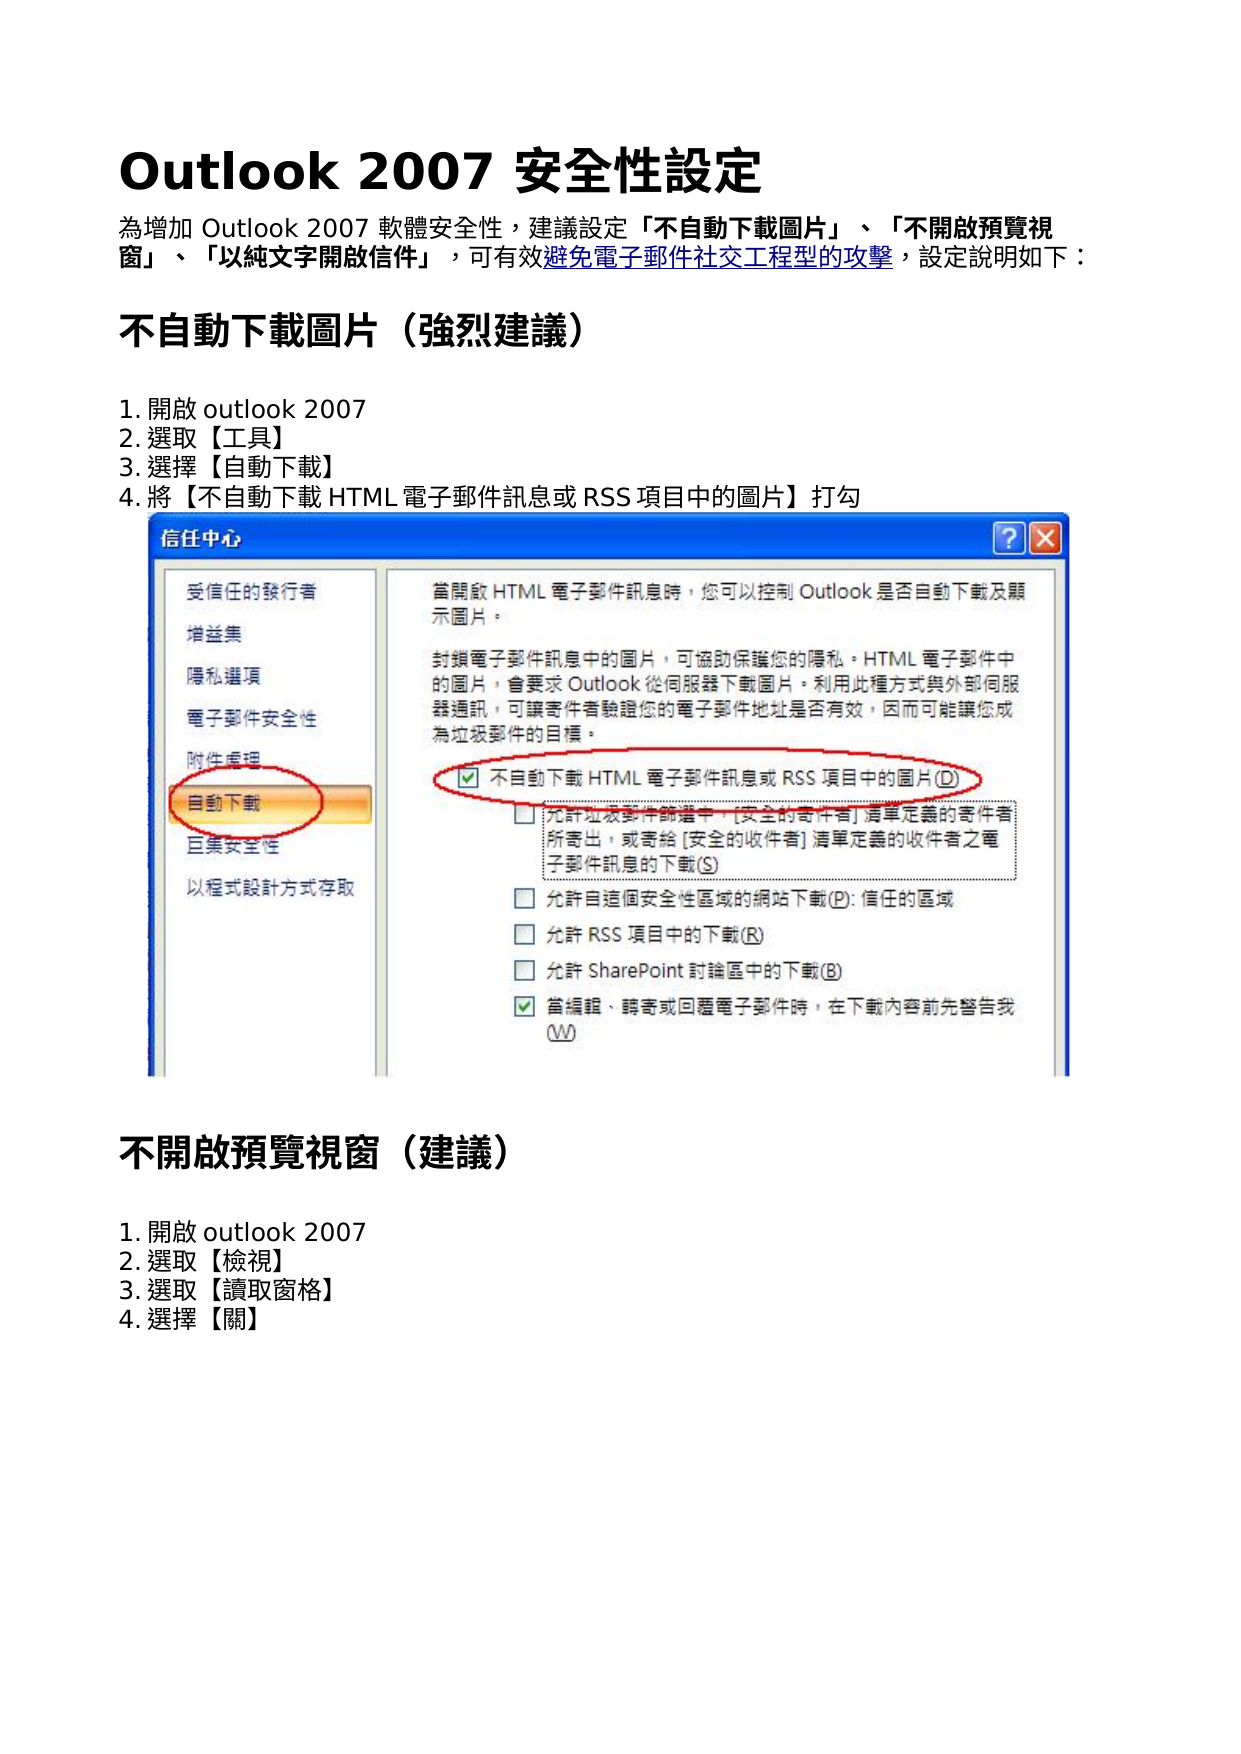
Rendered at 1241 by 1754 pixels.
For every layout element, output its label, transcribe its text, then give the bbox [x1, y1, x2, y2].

list 將【不自動下載HTML電子郵件訊息或RSS項目中的圖片】打勾 [118, 483, 1122, 1078]
list 選取【檢視】 [118, 1247, 1122, 1276]
text 為增加 Outlook 2007 軟體安全性，建議設定「不自動下載圖片」、「不開啟預覽視窗」、「以純文字開啟信件」，可有效避免電子郵件社交工程型的攻擊，設定說明如下： [118, 214, 1122, 272]
list 開啟outlook 2007 [118, 1218, 1122, 1247]
list 選取【工具】 [118, 424, 1122, 454]
list 選擇【關】 [118, 1305, 1122, 1334]
list 選取【讀取窗格】 [118, 1276, 1122, 1305]
list 選擇【自動下載】 [118, 454, 1122, 483]
subtitle 不開啟預覽視窗（建議） [118, 1132, 1122, 1176]
subtitle Outlook 2007 安全性設定 [118, 143, 1122, 201]
subtitle 不自動下載圖片（強烈建議） [118, 310, 1122, 353]
list 開啟outlook 2007 [118, 395, 1122, 424]
picture [147, 512, 1070, 1078]
